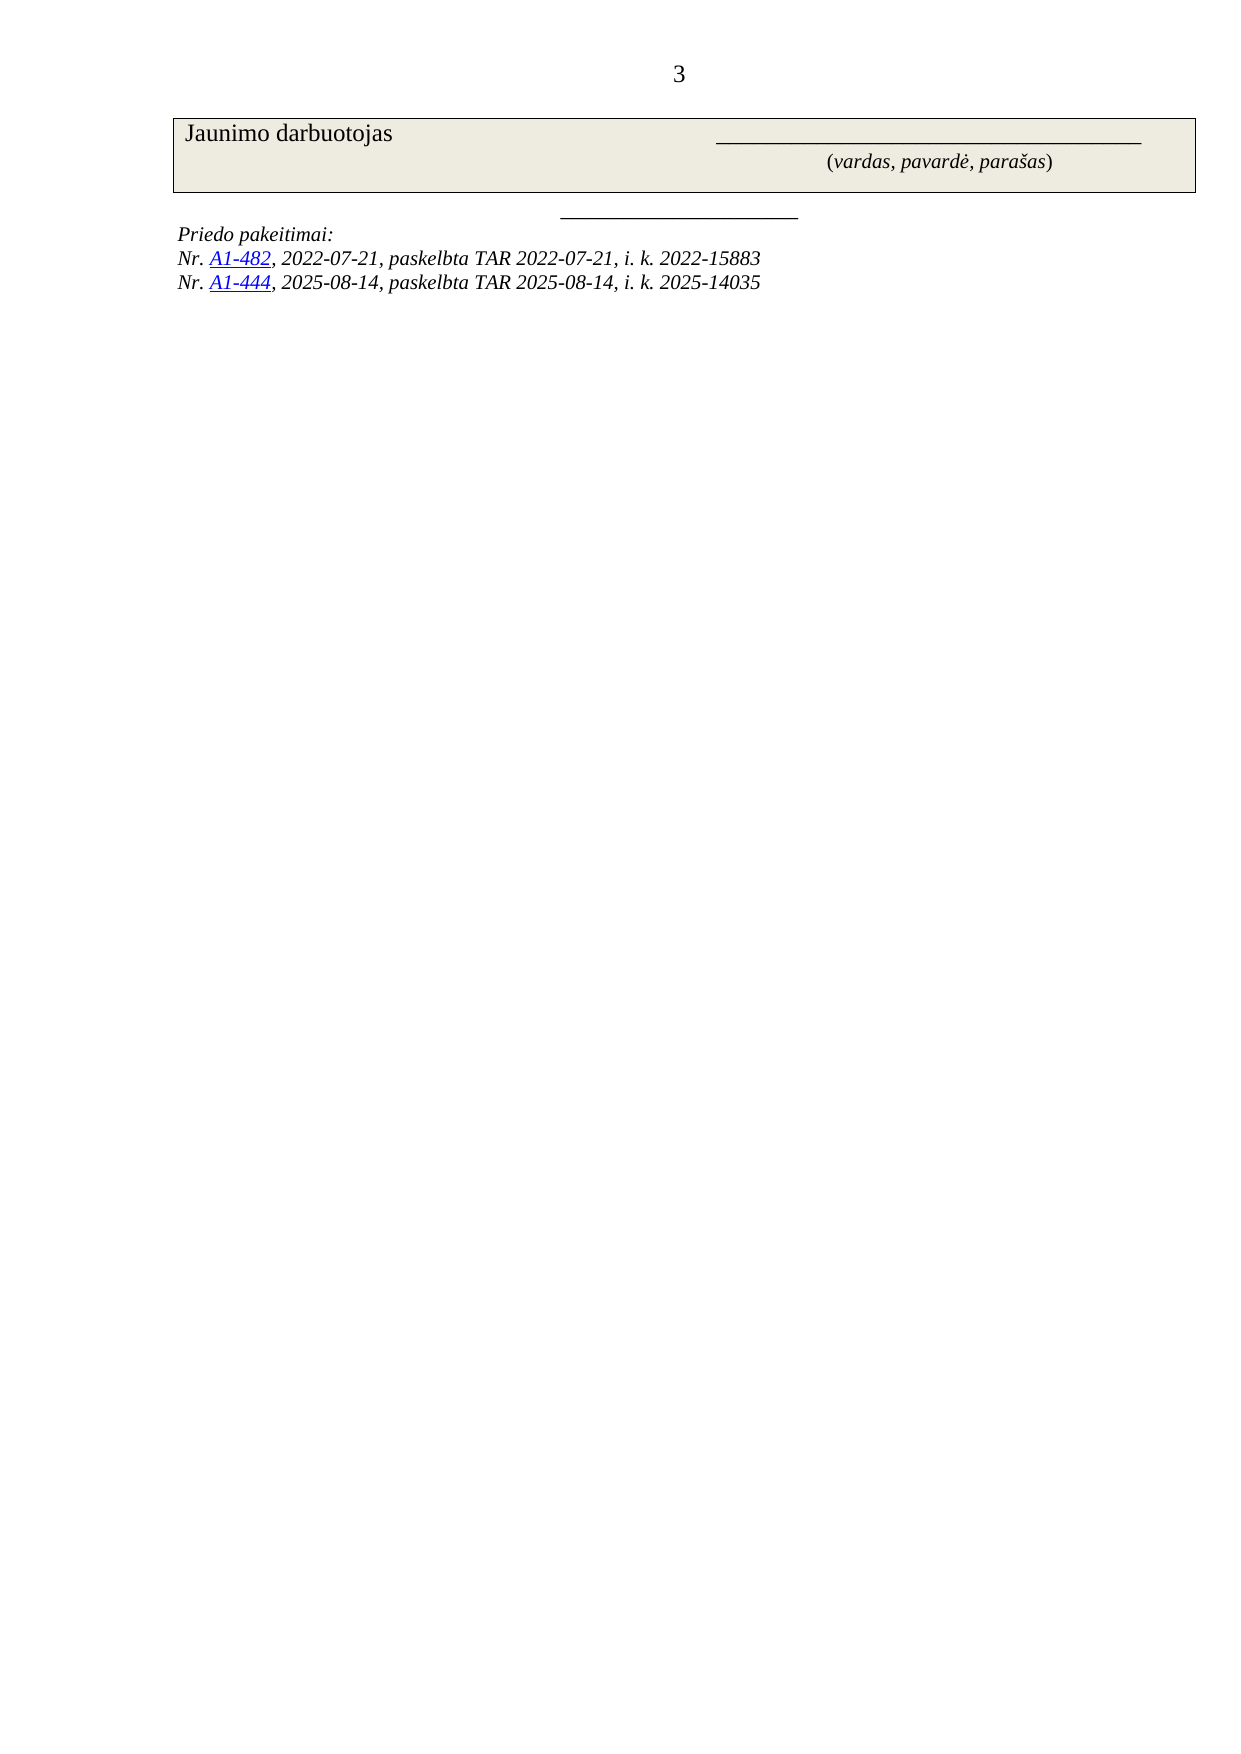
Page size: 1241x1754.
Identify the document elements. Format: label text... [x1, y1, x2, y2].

text Nr. A1-482, 2022-07-21, paskelbta TAR 2022-07-21, i. k. 2022-15883 [177, 246, 1181, 270]
text Nr. A1-444, 2025-08-14, paskelbta TAR 2025-08-14, i. k. 2025-14035 [177, 270, 1181, 294]
table_cell __________________________________ (vardas, pavardė, parašas) [705, 119, 1195, 192]
text ___________________ [177, 193, 1181, 222]
table_cell [676, 119, 705, 192]
table_cell Jaunimo darbuotojas [174, 119, 676, 192]
text Priedo pakeitimai: [177, 222, 1181, 246]
